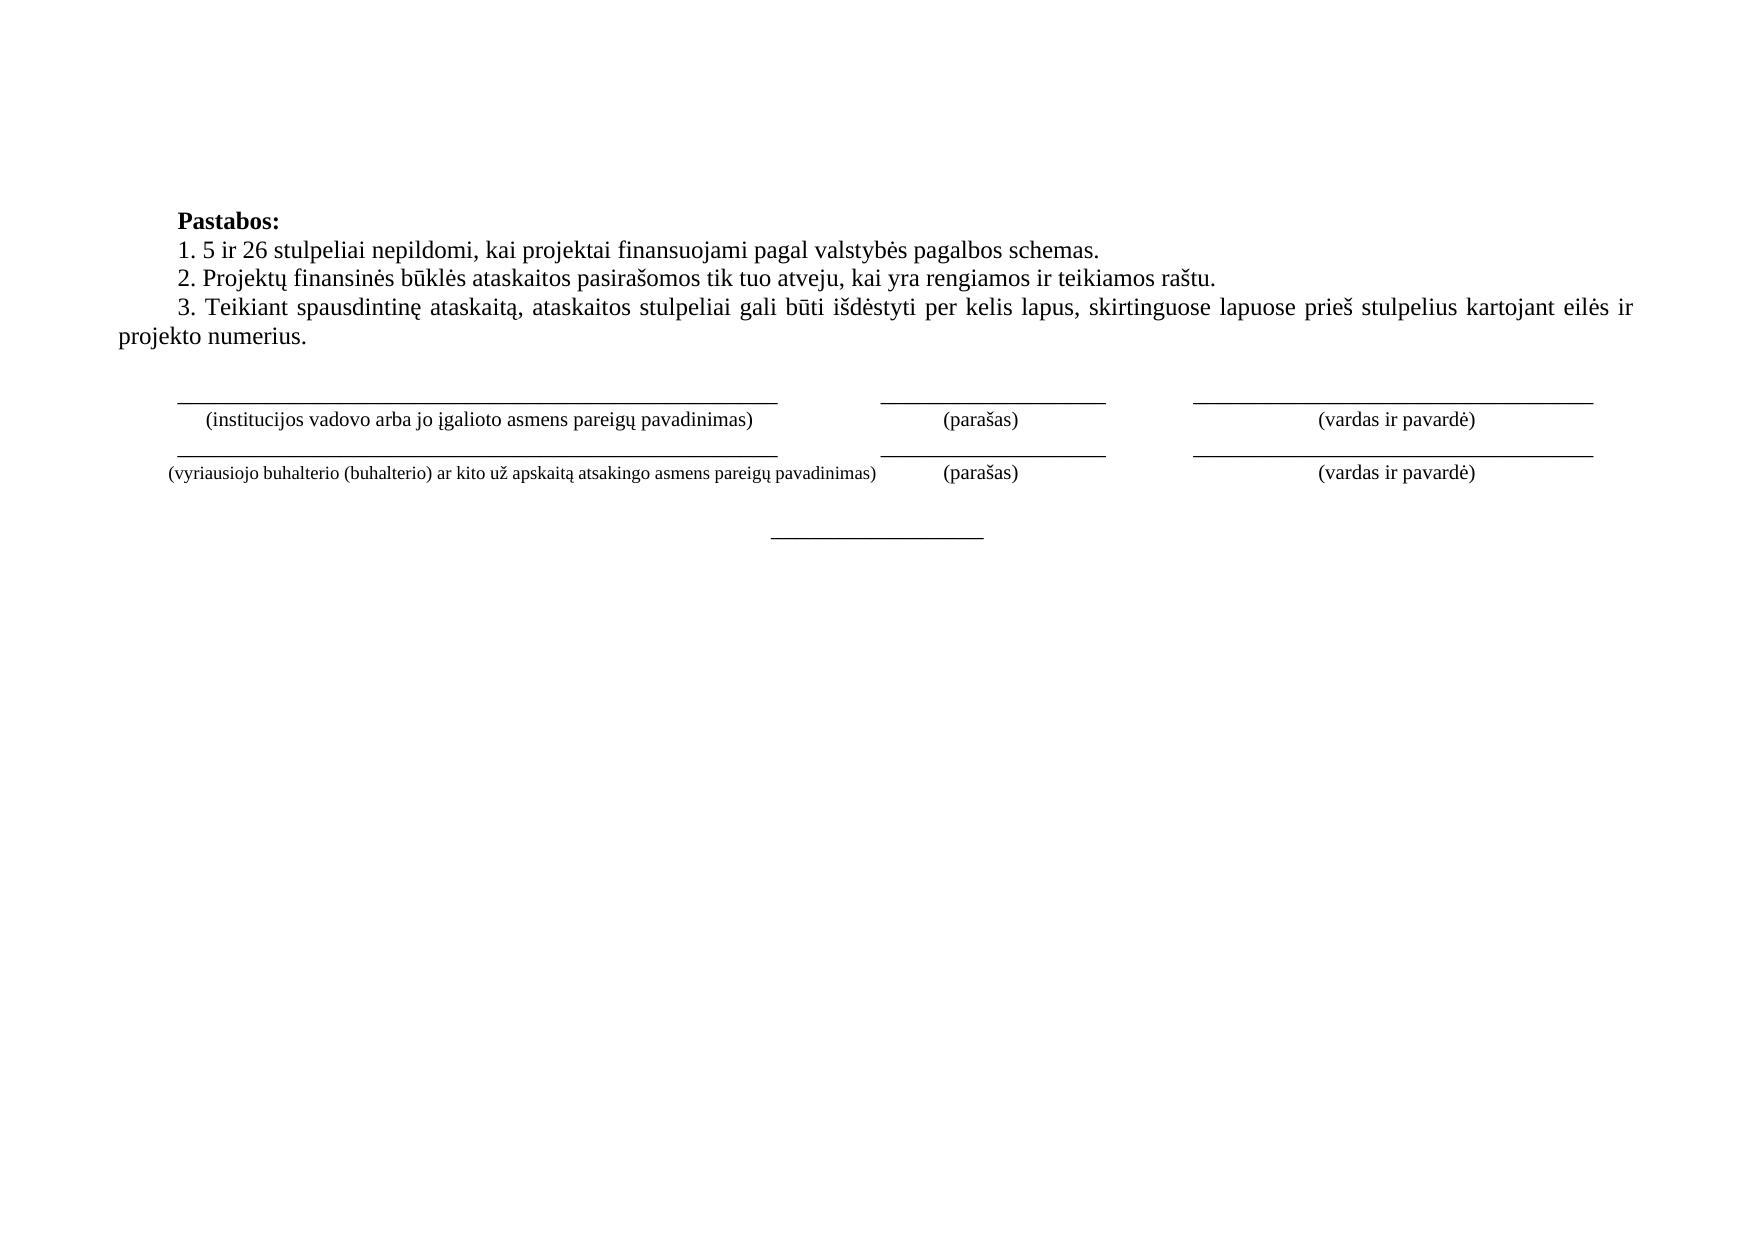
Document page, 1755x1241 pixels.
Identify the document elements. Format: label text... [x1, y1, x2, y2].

text 2. Projektų finansinės būklės ataskaitos pasirašomos tik tuo atveju, kai yra rengiamos ir teikiamos raštu. [118, 263, 1636, 292]
text 3. Teikiant spausdintinę ataskaitą, ataskaitos stulpeliai gali būti išdėstyti per kelis lapus, skirtinguose lapuose prieš stulpelius kartojant eilės ir projekto numerius. [118, 292, 1636, 350]
text 1. 5 ir 26 stulpeliai nepildomi, kai projektai finansuojami pagal valstybės pagalbos schemas. [118, 235, 1636, 263]
text ________________________________________________ __________________ ________________________________ [118, 378, 1636, 407]
text (vyriausiojo buhalterio (buhalterio) ar kito už apskaitą atsakingo asmens pareigų pavadinimas) (parašas) (vardas ir pavardė) [118, 460, 1636, 484]
text _________________ [118, 513, 1636, 542]
text Pastabos: [118, 206, 1636, 235]
text ________________________________________________ __________________ ________________________________ [118, 431, 1636, 460]
text (institucijos vadovo arba jo įgalioto asmens pareigų pavadinimas) (parašas) (vardas ir pavardė) [118, 407, 1636, 431]
